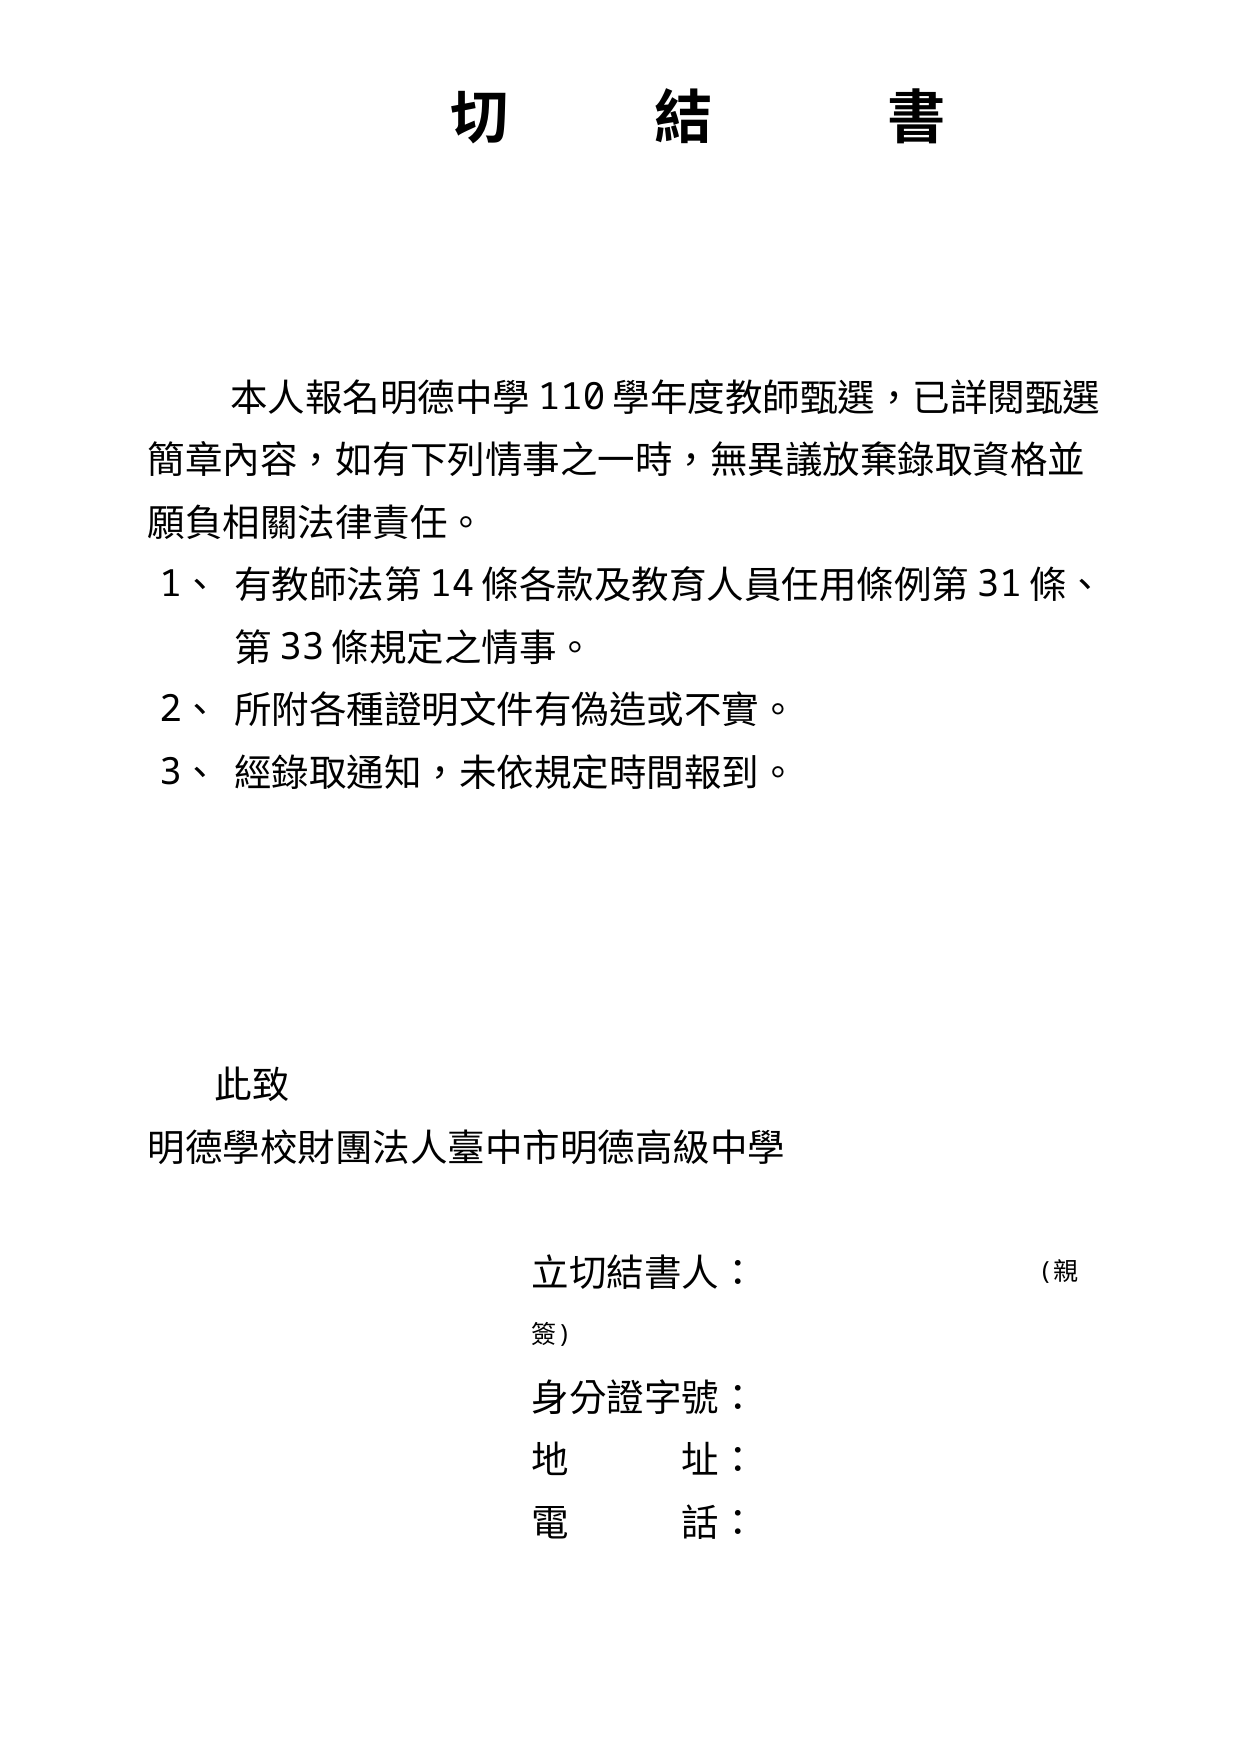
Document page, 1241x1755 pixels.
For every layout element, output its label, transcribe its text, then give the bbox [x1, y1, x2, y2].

text 身分證字號： [532, 1353, 1107, 1416]
text 此致 [148, 1041, 1107, 1103]
list 所附各種證明文件有偽造或不實。 [159, 666, 1107, 728]
list 有教師法第14條各款及教育人員任用條例第31條、第33條規定之情事。 [159, 541, 1107, 666]
list 經錄取通知，未依規定時間報到。 [159, 728, 1107, 791]
text 地 址： [532, 1416, 1107, 1478]
text 切 結 書 [148, 41, 1181, 166]
text 電 話： [532, 1478, 1107, 1541]
text 立切結書人： (親簽) [532, 1228, 1107, 1353]
text 本人報名明德中學110學年度教師甄選，已詳閱甄選簡章內容，如有下列情事之一時，無異議放棄錄取資格並願負相關法律責任。 [148, 353, 1107, 541]
text 明德學校財團法人臺中市明德高級中學 [148, 1103, 1107, 1166]
